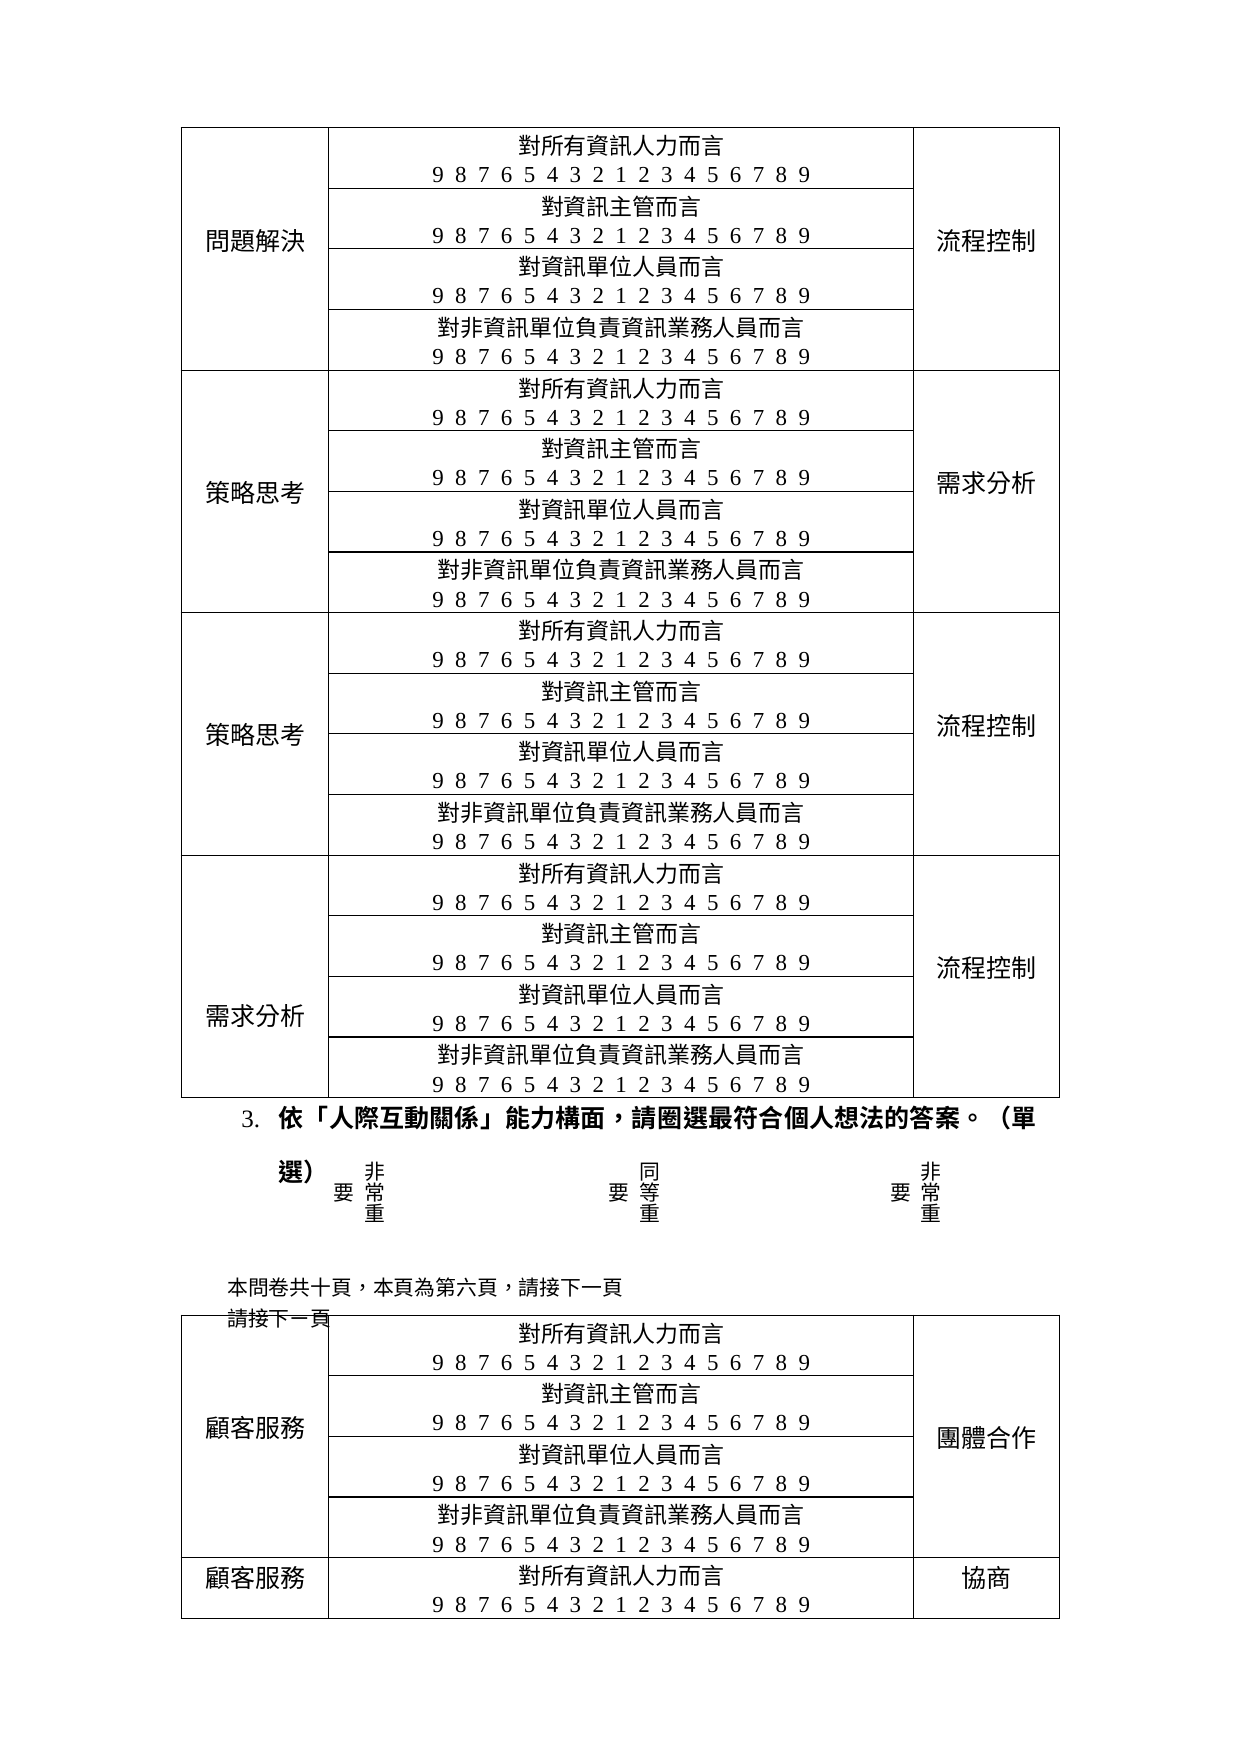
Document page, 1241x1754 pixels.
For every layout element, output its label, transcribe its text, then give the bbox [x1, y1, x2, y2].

table_cell 顧客服務 [182, 1558, 328, 1618]
table_cell 流程控制 [914, 856, 1059, 1097]
table_cell 對所有資訊人力而言 9 8 7 6 5 4 3 2 1 2 3 4 5 6 7 8 9 [329, 1558, 913, 1618]
table_cell 對資訊主管而言 9 8 7 6 5 4 3 2 1 2 3 4 5 6 7 8 9 [329, 431, 913, 491]
table_cell 對非資訊單位負責資訊業務人員而言 9 8 7 6 5 4 3 2 1 2 3 4 5 6 7 8 9 [329, 553, 913, 612]
table_cell 對資訊單位人員而言 9 8 7 6 5 4 3 2 1 2 3 4 5 6 7 8 9 [329, 734, 913, 794]
table_cell 對資訊主管而言 9 8 7 6 5 4 3 2 1 2 3 4 5 6 7 8 9 [329, 1376, 913, 1436]
table_cell 對所有資訊人力而言 9 8 7 6 5 4 3 2 1 2 3 4 5 6 7 8 9 [329, 371, 913, 430]
table_cell 策略思考 [182, 613, 328, 854]
table_cell 對非資訊單位負責資訊業務人員而言 9 8 7 6 5 4 3 2 1 2 3 4 5 6 7 8 9 [329, 1038, 913, 1097]
table_cell 流程控制 [914, 128, 1059, 369]
table_cell 對非資訊單位負責資訊業務人員而言 9 8 7 6 5 4 3 2 1 2 3 4 5 6 7 8 9 [329, 310, 913, 369]
table_header 顧客服務 [182, 1316, 328, 1557]
table_cell 協商 [914, 1558, 1059, 1618]
table_cell 需求分析 [914, 371, 1059, 612]
table_cell 對資訊單位人員而言 9 8 7 6 5 4 3 2 1 2 3 4 5 6 7 8 9 [329, 977, 913, 1036]
table_cell 對資訊單位人員而言 9 8 7 6 5 4 3 2 1 2 3 4 5 6 7 8 9 [329, 492, 913, 551]
table_cell 對資訊單位人員而言 9 8 7 6 5 4 3 2 1 2 3 4 5 6 7 8 9 [329, 1437, 913, 1496]
table_cell 問題解決 [182, 128, 328, 369]
table_cell 需求分析 [182, 856, 328, 1097]
table_cell 對資訊主管而言 9 8 7 6 5 4 3 2 1 2 3 4 5 6 7 8 9 [329, 916, 913, 976]
table_header 團體合作 [914, 1316, 1059, 1557]
list 依「人際互動關係」能力構面，請圈選最符合個人想法的答案。（單選） [241, 1098, 1037, 1189]
table_cell 對所有資訊人力而言 9 8 7 6 5 4 3 2 1 2 3 4 5 6 7 8 9 [329, 128, 913, 188]
table_cell 對非資訊單位負責資訊業務人員而言 9 8 7 6 5 4 3 2 1 2 3 4 5 6 7 8 9 [329, 795, 913, 854]
table_cell 對所有資訊人力而言 9 8 7 6 5 4 3 2 1 2 3 4 5 6 7 8 9 [329, 856, 913, 915]
table_cell 對非資訊單位負責資訊業務人員而言 9 8 7 6 5 4 3 2 1 2 3 4 5 6 7 8 9 [329, 1498, 913, 1557]
table_cell 對所有資訊人力而言 9 8 7 6 5 4 3 2 1 2 3 4 5 6 7 8 9 [329, 613, 913, 673]
table_header 對所有資訊人力而言 9 8 7 6 5 4 3 2 1 2 3 4 5 6 7 8 9 [329, 1316, 913, 1375]
table_cell 策略思考 [182, 371, 328, 612]
table_cell 對資訊主管而言 9 8 7 6 5 4 3 2 1 2 3 4 5 6 7 8 9 [329, 189, 913, 248]
table_cell 對資訊單位人員而言 9 8 7 6 5 4 3 2 1 2 3 4 5 6 7 8 9 [329, 249, 913, 309]
table_cell 對資訊主管而言 9 8 7 6 5 4 3 2 1 2 3 4 5 6 7 8 9 [329, 674, 913, 733]
table_cell 流程控制 [914, 613, 1059, 854]
